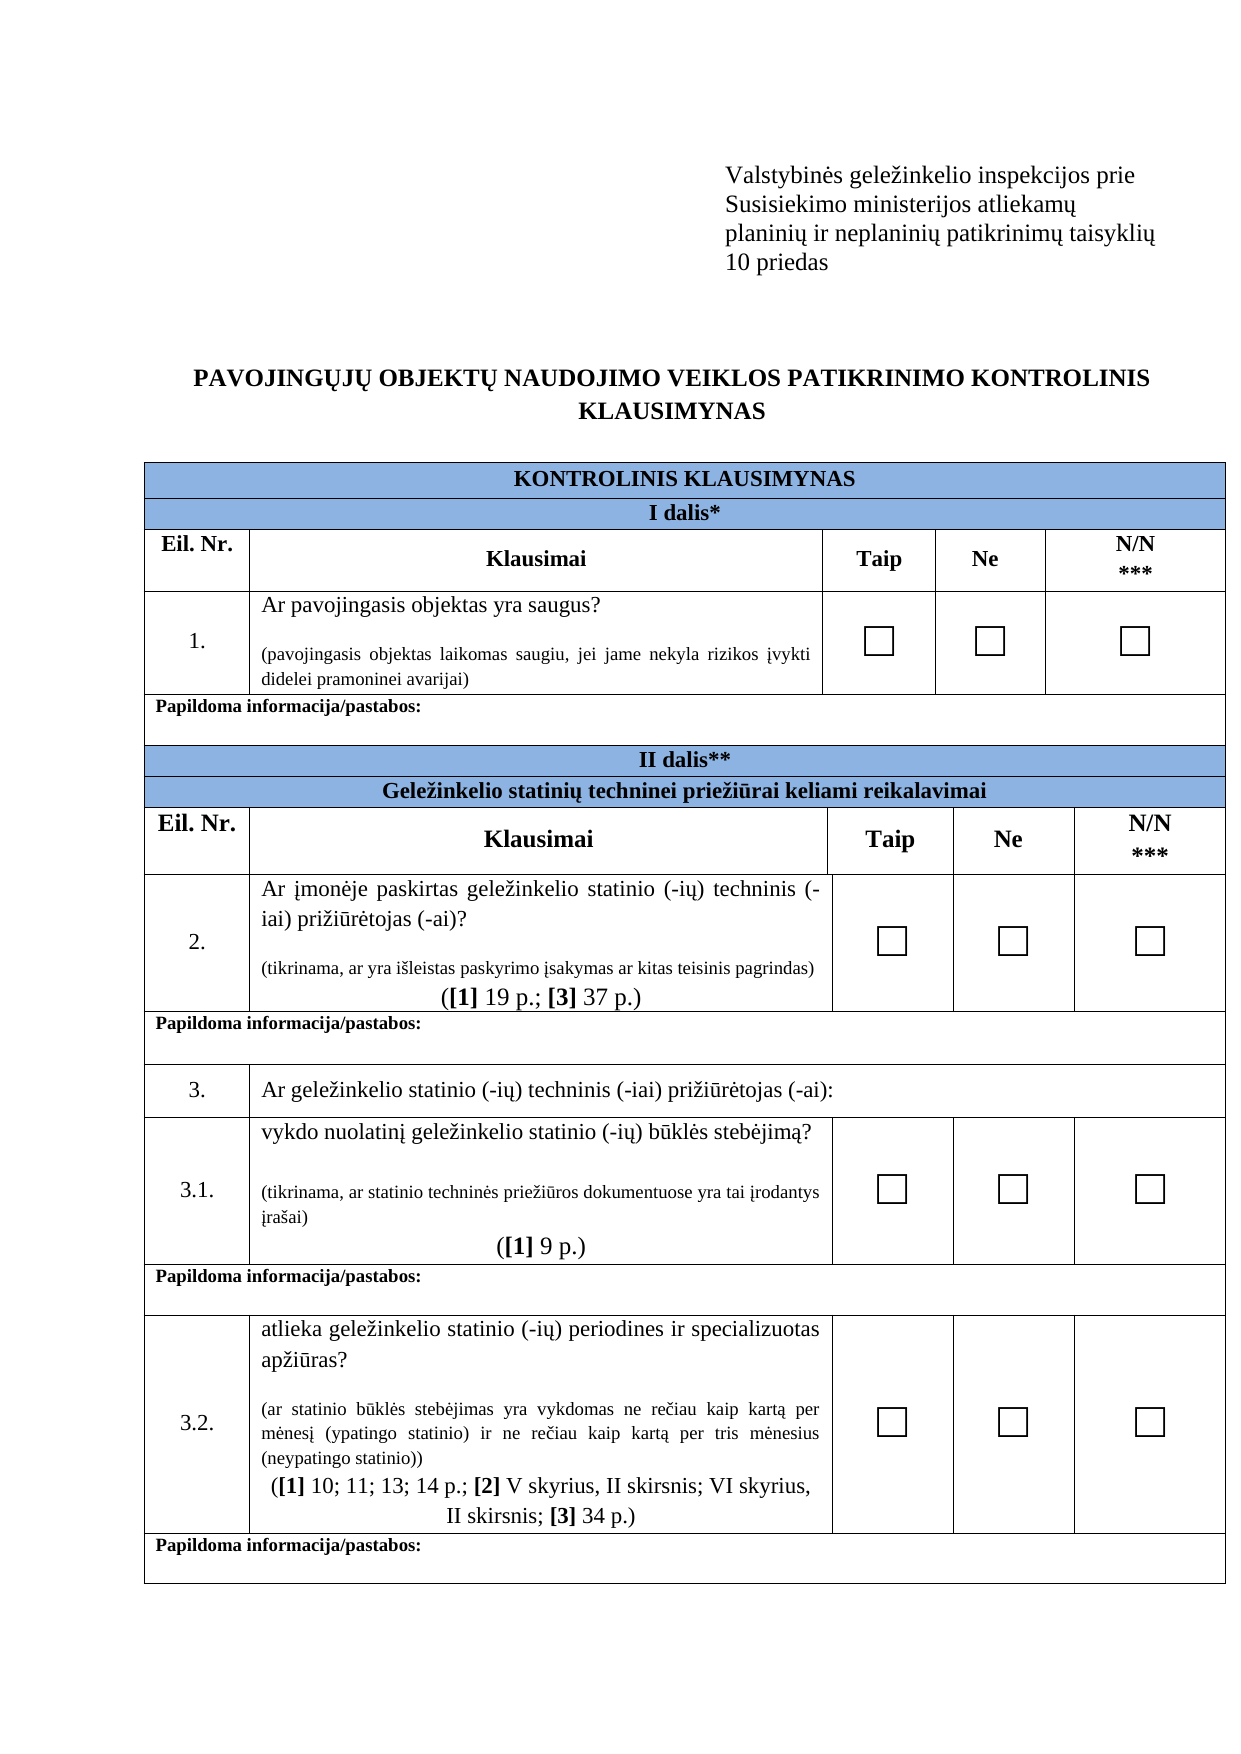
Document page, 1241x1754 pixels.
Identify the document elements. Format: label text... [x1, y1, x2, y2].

table_cell □ [1075, 1118, 1225, 1264]
table_cell vykdo nuolatinį geležinkelio statinio (-ių) būklės stebėjimą? (tikrinama, ar statinio techninės priežiūros dokumentuose yra tai įrodantys įrašai) ([1] 9 p.) [250, 1118, 832, 1264]
table_cell Ar geležinkelio statinio (-ių) techninis (-iai) prižiūrėtojas (-ai): [250, 1065, 1225, 1117]
table_cell 2. [145, 875, 249, 1011]
table_cell □ [1046, 592, 1225, 694]
table_cell Ar pavojingasis objektas yra saugus? (pavojingasis objektas laikomas saugiu, jei jame nekyla rizikos įvykti didelei pramoninei avarijai) [250, 592, 822, 694]
table_cell □ [954, 1316, 1074, 1533]
table_cell □ [833, 1118, 953, 1264]
table_cell □ [954, 875, 1074, 1011]
table_cell □ [833, 875, 953, 1011]
table_cell I dalis* [145, 499, 1225, 529]
text Valstybinės geležinkelio inspekcijos prie [725, 161, 1181, 189]
table_cell atlieka geležinkelio statinio (-ių) periodines ir specializuotas apžiūras? (ar statinio būklės stebėjimas yra vykdomas ne rečiau kaip kartą per mėnesį (ypatingo statinio) ir ne rečiau kaip kartą per tris mėnesius (neypatingo statinio)) ([1] 10; 11; 13; 14 p.; [2] V skyrius, II skirsnis; VI skyrius, II skirsnis; [3] 34 p.) [250, 1316, 832, 1533]
table_cell □ [833, 1316, 953, 1533]
table_cell □ [936, 592, 1045, 694]
table_cell Klausimai [250, 808, 827, 874]
text planinių ir neplaninių patikrinimų taisyklių [725, 218, 1181, 247]
text Susisiekimo ministerijos atliekamų [725, 189, 1181, 218]
table_cell Papildoma informacija/pastabos: [145, 1012, 1225, 1064]
table_cell □ [823, 592, 935, 694]
table_cell Ne [936, 530, 1045, 591]
table_cell □ [954, 1118, 1074, 1264]
table_cell Klausimai [250, 530, 822, 591]
table_cell N/N *** [1075, 808, 1225, 874]
table_cell Geležinkelio statinių techninei priežiūrai keliami reikalavimai [145, 777, 1225, 807]
table_cell 3.1. [145, 1118, 249, 1264]
table_header KONTROLINIS KLAUSIMYNAS [145, 463, 1225, 498]
table_cell Papildoma informacija/pastabos: [145, 1534, 1225, 1583]
text 10 priedas [725, 247, 1181, 276]
table_cell Ar įmonėje paskirtas geležinkelio statinio (-ių) techninis (-iai) prižiūrėtojas (-ai)? (tikrinama, ar yra išleistas paskyrimo įsakymas ar kitas teisinis pagrindas) ([1] 19 p.; [3] 37 p.) [250, 875, 832, 1011]
table_cell II dalis** [145, 746, 1225, 776]
table_cell □ [1075, 875, 1225, 1011]
table_cell □ [1075, 1316, 1225, 1533]
table_cell Papildoma informacija/pastabos: [145, 695, 1225, 744]
table_cell 3.2. [145, 1316, 249, 1533]
table_cell 3. [145, 1065, 249, 1117]
table_cell Taip [828, 808, 953, 874]
table_cell 1. [145, 592, 249, 694]
text PAVOJINGŲJŲ OBJEKTŲ NAUDOJIMO VEIKLOS PATIKRINIMO KONTROLINIS KLAUSIMYNAS [162, 363, 1181, 425]
table_cell N/N *** [1046, 530, 1225, 591]
table_cell Eil. Nr. [145, 530, 249, 591]
table_cell Eil. Nr. [145, 808, 249, 874]
table_cell Papildoma informacija/pastabos: [145, 1265, 1225, 1314]
table_cell Ne [954, 808, 1074, 874]
table_cell Taip [823, 530, 935, 591]
